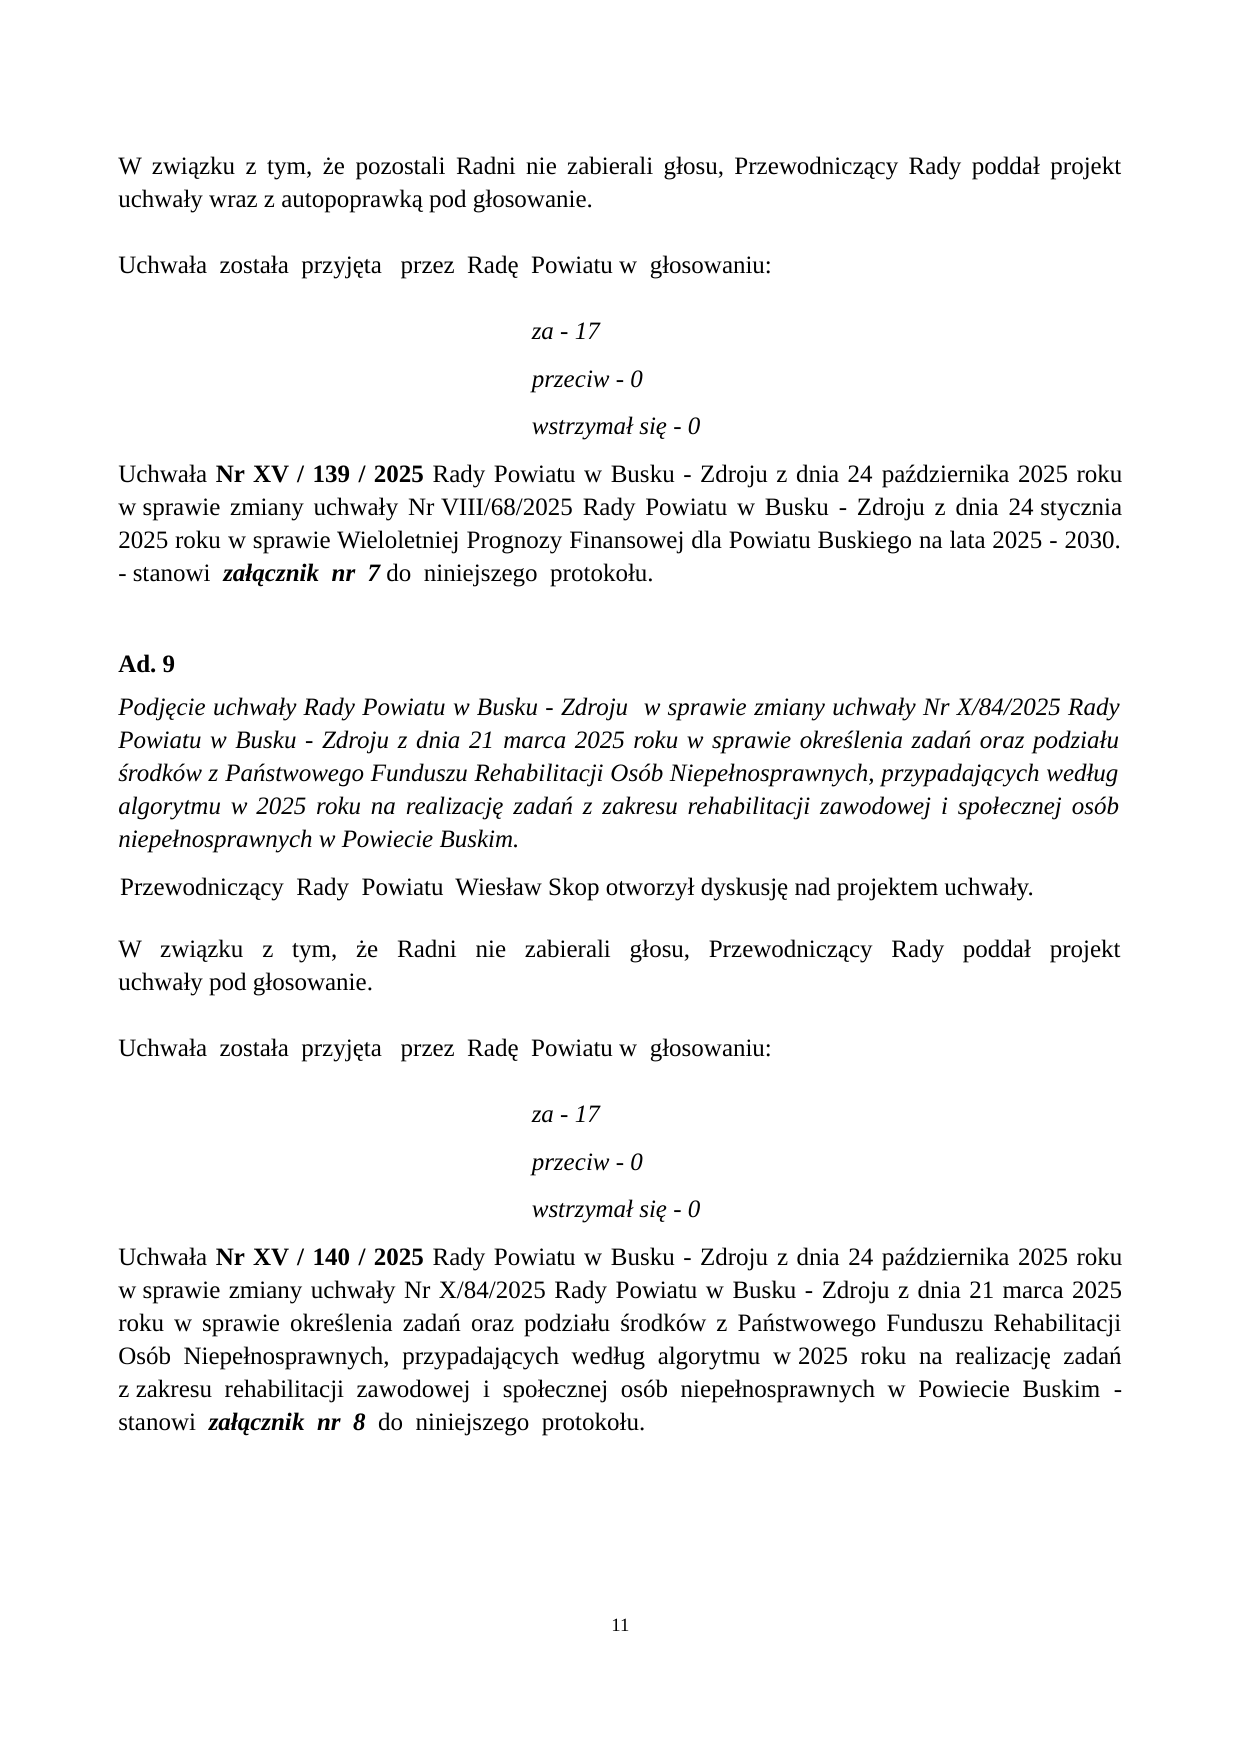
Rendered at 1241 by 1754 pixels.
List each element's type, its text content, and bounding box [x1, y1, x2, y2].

list W związku z tym, że Radni nie zabierali głosu, Przewodniczący Rady poddał projekt uchwały pod głosowanie. [118, 934, 1122, 996]
list Uchwała została przyjęta przez Radę Powiatu w głosowaniu: [118, 1033, 1122, 1062]
list za - 17 [532, 316, 1122, 345]
list Uchwała Nr XV / 139 / 2025 Rady Powiatu w Busku - Zdroju z dnia 24 października 2025 roku w sprawie zmiany uchwały Nr VIII/68/2025 Rady Powiatu w Busku - Zdroju z dnia 24 stycznia 2025 roku w sprawie Wieloletniej Prognozy Finansowej dla Powiatu Buskiego na lata 2025 - 2030. - stanowi załącznik nr 7 do niniejszego protokołu. [118, 459, 1122, 587]
list wstrzymał się - 0 [532, 1194, 1122, 1223]
list W związku z tym, że pozostali Radni nie zabierali głosu, Przewodniczący Rady poddał projekt uchwały wraz z autopoprawką pod głosowanie. [118, 151, 1122, 213]
list wstrzymał się - 0 [532, 411, 1122, 440]
list za - 17 [532, 1099, 1122, 1128]
list Uchwała Nr XV / 140 / 2025 Rady Powiatu w Busku - Zdroju z dnia 24 października 2025 roku w sprawie zmiany uchwały Nr X/84/2025 Rady Powiatu w Busku - Zdroju z dnia 21 marca 2025 roku w sprawie określenia zadań oraz podziału środków z Państwowego Funduszu Rehabilitacji Osób Niepełnosprawnych, przypadających według algorytmu w 2025 roku na realizację zadań z zakresu rehabilitacji zawodowej i społecznej osób niepełnosprawnych w Powiecie Buskim - stanowi załącznik nr 8 do niniejszego protokołu. [118, 1242, 1122, 1436]
list Uchwała została przyjęta przez Radę Powiatu w głosowaniu: [118, 250, 1122, 279]
list Przewodniczący Rady Powiatu Wiesław Skop otworzył dyskusję nad projektem uchwały. [89, 872, 1122, 901]
list Podjęcie uchwały Rady Powiatu w Busku - Zdroju w sprawie zmiany uchwały Nr X/84/2025 Rady Powiatu w Busku - Zdroju z dnia 21 marca 2025 roku w sprawie określenia zadań oraz podziału środków z Państwowego Funduszu Rehabilitacji Osób Niepełnosprawnych, przypadających według algorytmu w 2025 roku na realizację zadań z zakresu rehabilitacji zawodowej i społecznej osób niepełnosprawnych w Powiecie Buskim. [118, 692, 1122, 853]
list przeciw - 0 [532, 364, 1122, 393]
list przeciw - 0 [532, 1147, 1122, 1175]
list Ad. 9 [118, 649, 1122, 678]
